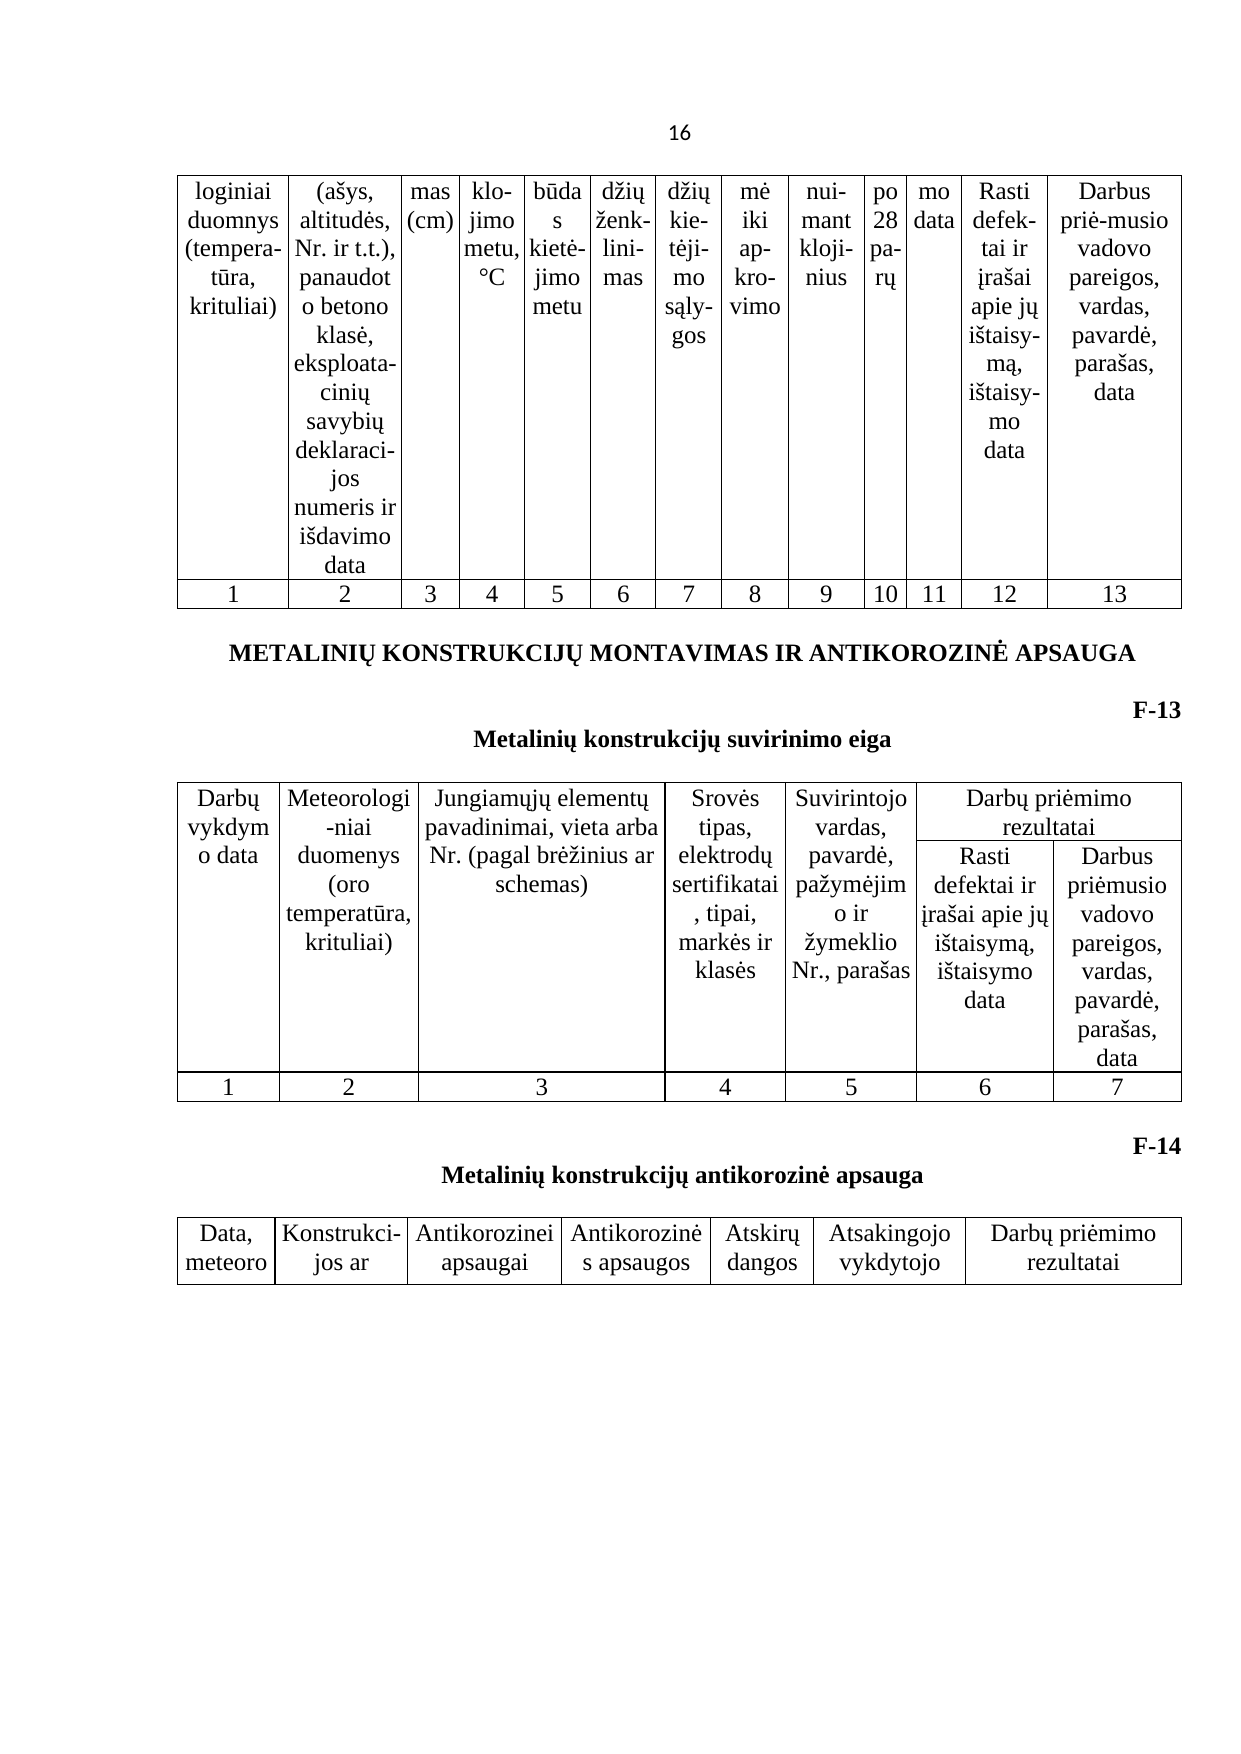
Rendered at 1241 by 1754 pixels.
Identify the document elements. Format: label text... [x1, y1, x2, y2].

table_cell 1 [275, 1073, 279, 1101]
table_cell po 28 pa-rų [865, 176, 906, 578]
table_header Atsakingojo vykdytojo [814, 1218, 965, 1284]
table_cell 9 [860, 580, 864, 608]
table_cell Darbus priė-musio vadovo pareigos, vardas, pavardė, parašas, data [1048, 176, 1181, 578]
table_cell Rasti defektai ir įrašai apie jų ištaisymą, ištaisymo data [917, 841, 1053, 1071]
table_cell 12 [1043, 580, 1047, 608]
table_header Meteorologi-niai duomenys (oro temperatūra, krituliai) [280, 783, 418, 1071]
text METALINIŲ KONSTRUKCIJŲ MONTAVIMAS IR ANTIKOROZINĖ APSAUGA [177, 638, 1181, 667]
table_header Beto-no išlai-ky-mo būdas kietė-jimo metu [525, 176, 590, 578]
table_cell 2 [414, 1073, 418, 1101]
table_header Atskirų dangos [711, 1218, 813, 1284]
table_cell 7 [1177, 1073, 1181, 1101]
table_cell 6 [651, 580, 655, 608]
table_header Data, meteoro- [178, 1218, 274, 1284]
table_header Kon-troli-nių pa-vyz-džių kie-tėji-mo sąly-gos [656, 176, 721, 578]
table_cell 6 [917, 1073, 921, 1101]
table_cell 11 [957, 580, 961, 608]
table_header Antikorozinei apsaugai naudojamos medžiagos charakteristika (atitikties deklaracijos ir atitikties sertifikato (kai taikoma) arba eksploatacinių savybių deklaracijos numeris ir išdavimo data) ir padengimo būdas [408, 1218, 561, 1284]
table_header Klo-ji-nių nuė-mi-mo data [907, 176, 961, 578]
table_header Darbų vykdymo data [178, 783, 279, 1071]
table_header Kon- troli-nių pa-vyz-džių ženk-lini-mas [591, 176, 655, 578]
table_cell 7 [656, 580, 660, 608]
table_cell 2 [397, 580, 401, 608]
table_header Beto-no išlai-kymo truk-mė iki ap-kro-vimo [722, 176, 788, 578]
table_header Beto-no tem-pera-tūra klo-jimo metu, °C [460, 176, 524, 578]
table_cell 5 [586, 580, 590, 608]
table_header Kū-gio nu-sė-di-mas (cm) [402, 176, 459, 578]
table_cell 4 [460, 580, 464, 608]
table_header Jungiamųjų elementų pavadinimai, vieta arba Nr. (pagal brėžinius ar schemas) [419, 783, 664, 1071]
table_header Srovės tipas, elektrodų sertifikatai, tipai, markės ir klasės [666, 783, 785, 1071]
table_header Darbų priėmimo rezultatai [966, 1218, 1181, 1284]
table_cell 13 [1048, 580, 1052, 608]
table_cell 8 [784, 580, 788, 608]
table_cell 4 [781, 1073, 785, 1101]
table_cell 5 [912, 1073, 916, 1101]
text Metalinių konstrukcijų antikorozinė apsauga [177, 1160, 1181, 1188]
table_cell nui-mant kloji-nius [789, 176, 864, 578]
table_cell 3 [455, 580, 459, 608]
table_header Suvirintojo vardas, pavardė, pažymėjimo ir žymeklio Nr., parašas [786, 783, 916, 1071]
table_cell 6 [1049, 1073, 1053, 1101]
table_header Betona-vimo data ir pamaina, meteoro-loginiai duomnys (tempera-tūra, krituliai) [178, 176, 288, 578]
table_header Konstrukci-jos ar [276, 1218, 407, 1284]
table_cell 11 [907, 580, 911, 608]
table_header Antikorozinės apsaugos [562, 1218, 710, 1284]
text F-14 [177, 1131, 1181, 1160]
table_cell Rasti defek-tai ir įrašai apie jų ištaisy-mą, ištaisy-mo data [962, 176, 1047, 578]
table_cell 2 [289, 580, 293, 608]
table_cell 8 [722, 580, 726, 608]
table_cell 4 [520, 580, 524, 608]
table_cell 13 [1177, 580, 1181, 608]
text F-13 [177, 696, 1181, 724]
subtitle Metalinių konstrukcijų suvirinimo eiga [177, 724, 1181, 753]
